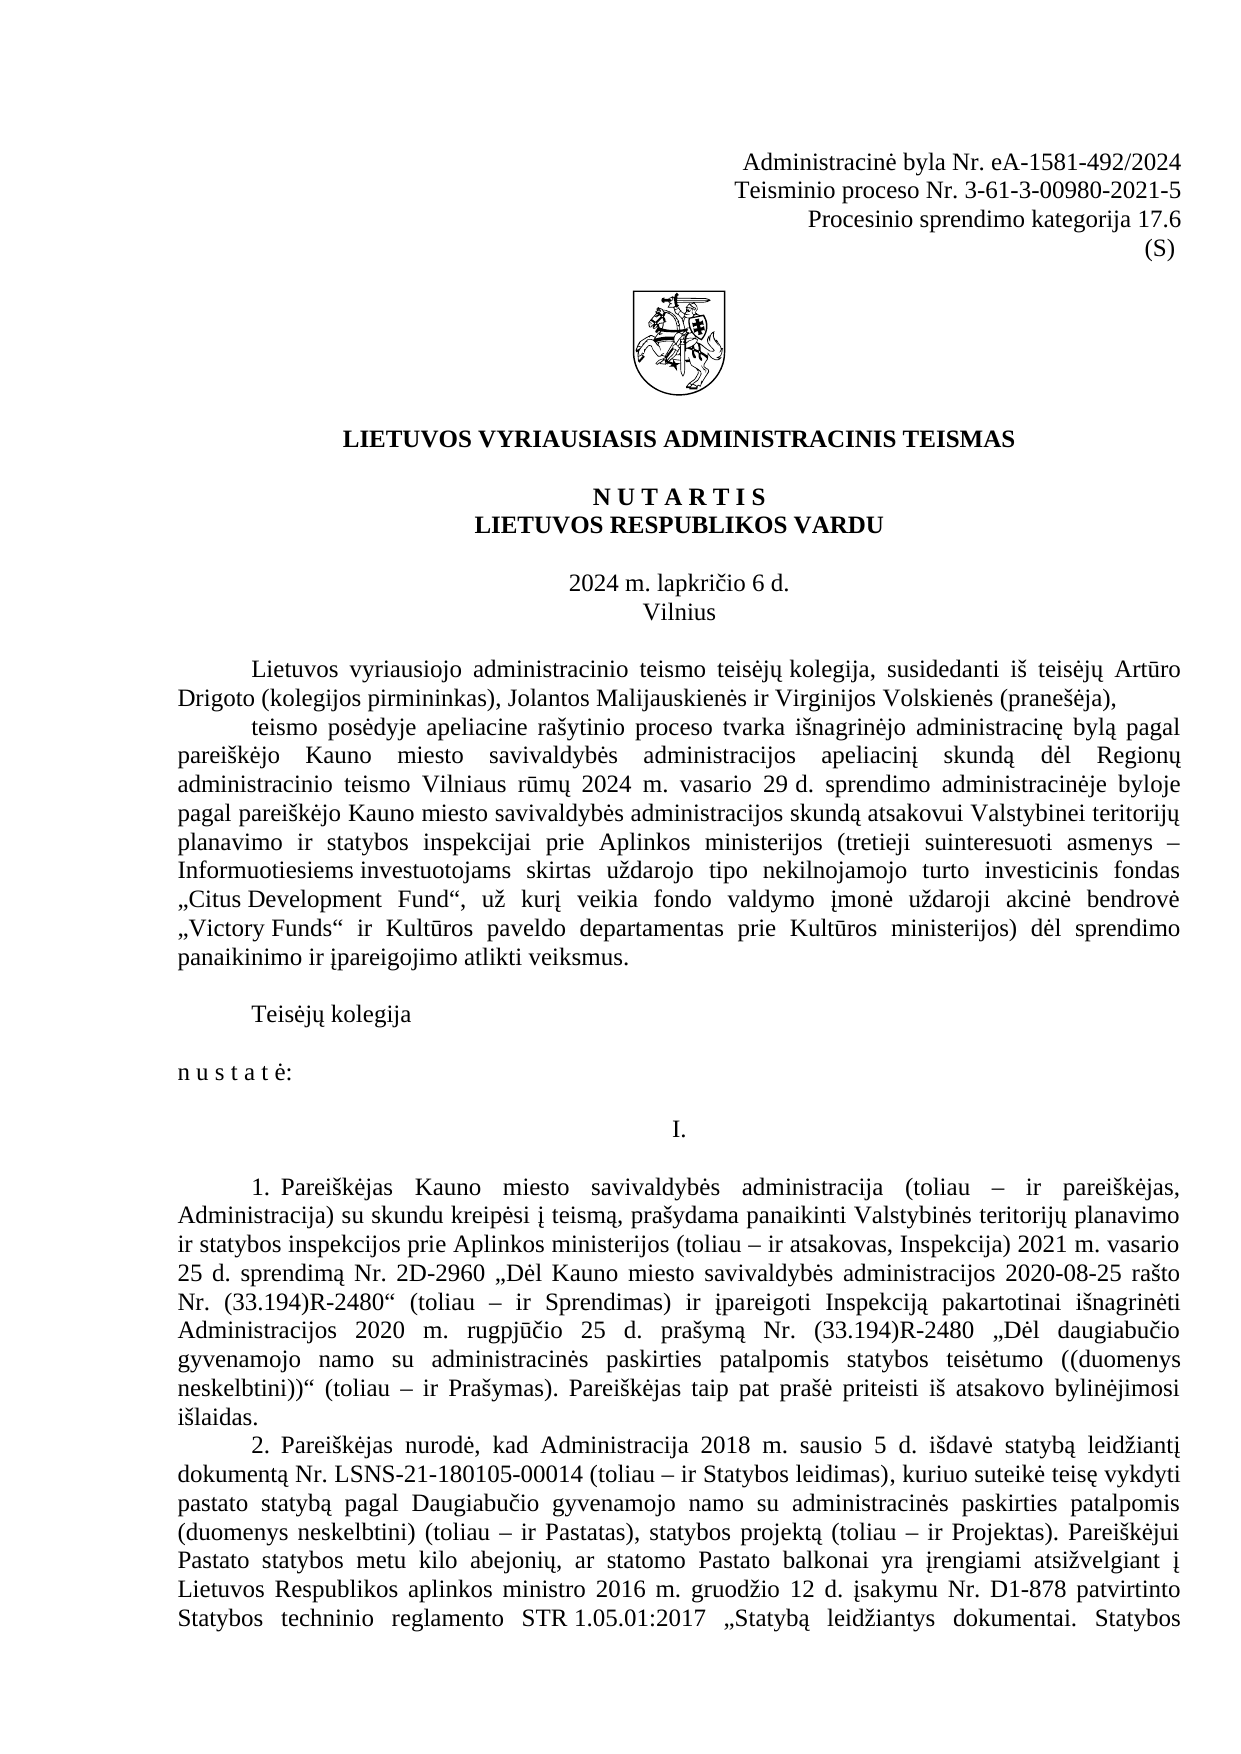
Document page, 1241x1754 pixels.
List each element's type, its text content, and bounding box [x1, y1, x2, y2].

text NUTARTIS [177, 482, 1181, 511]
text Teisėjų kolegija [177, 999, 1181, 1028]
text Procesinio sprendimo kategorija 17.6 [177, 204, 1181, 233]
text Vilnius [177, 597, 1181, 626]
text LIETUVOS VYRIAUSIASIS ADMINISTRACINIS TEISMAS [177, 424, 1181, 453]
text 1. Pareiškėjas Kauno miesto savivaldybės administracija (toliau – ir pareiškėjas, Administracija) su skundu kreipėsi į teismą, prašydama panaikinti Valstybinės teritorijų planavimo ir statybos inspekcijos prie Aplinkos ministerijos (toliau – ir atsakovas, Inspekcija) 2021 m. vasario 25 d. sprendimą Nr. 2D-2960 „Dėl Kauno miesto savivaldybės administracijos 2020-08-25 rašto Nr. (33.194)R-2480“ (toliau – ir Sprendimas) ir įpareigoti Inspekciją pakartotinai išnagrinėti Administracijos 2020 m. rugpjūčio 25 d. prašymą Nr. (33.194)R-2480 „Dėl daugiabučio gyvenamojo namo su administracinės paskirties patalpomis statybos teisėtumo ((duomenys neskelbtini))“ (toliau – ir Prašymas). Pareiškėjas taip pat prašė priteisti iš atsakovo bylinėjimosi išlaidas. [177, 1172, 1181, 1431]
text Lietuvos vyriausiojo administracinio teismo teisėjų kolegija, susidedanti iš teisėjų Artūro Drigoto (kolegijos pirmininkas), Jolantos Malijauskienės ir Virginijos Volskienės (pranešėja), [177, 654, 1181, 712]
text 2. Pareiškėjas nurodė, kad Administracija 2018 m. sausio 5 d. išdavė statybą leidžiantį dokumentą Nr. LSNS-21-180105-00014 (toliau – ir Statybos leidimas), kuriuo suteikė teisę vykdyti pastato statybą pagal Daugiabučio gyvenamojo namo su administracinės paskirties patalpomis (duomenys neskelbtini) (toliau – ir Pastatas), statybos projektą (toliau – ir Projektas). Pareiškėjui Pastato statybos metu kilo abejonių, ar statomo Pastato balkonai yra įrengiami atsižvelgiant į Lietuvos Respublikos aplinkos ministro 2016 m. gruodžio 12 d. įsakymu Nr. D1-878 patvirtinto Statybos techninio reglamento STR 1.05.01:2017 „Statybą leidžiantys dokumentai. Statybos [177, 1431, 1181, 1632]
text I. [177, 1114, 1181, 1143]
text LIETUVOS RESPUBLIKOS VARDU [177, 511, 1181, 539]
text Administracinė byla Nr. eA-1581-492/2024 [177, 147, 1181, 176]
text nustatė: [177, 1057, 1181, 1086]
text (S) [177, 233, 1181, 262]
text 2024 m. lapkričio 6 d. [177, 568, 1181, 597]
text teismo posėdyje apeliacine rašytinio proceso tvarka išnagrinėjo administracinę bylą pagal pareiškėjo Kauno miesto savivaldybės administracijos apeliacinį skundą dėl Regionų administracinio teismo Vilniaus rūmų 2024 m. vasario 29 d. sprendimo administracinėje byloje pagal pareiškėjo Kauno miesto savivaldybės administracijos skundą atsakovui Valstybinei teritorijų planavimo ir statybos inspekcijai prie Aplinkos ministerijos (tretieji suinteresuoti asmenys – Informuotiesiems investuotojams skirtas uždarojo tipo nekilnojamojo turto investicinis fondas „Citus Development Fund“, už kurį veikia fondo valdymo įmonė uždaroji akcinė bendrovė „Victory Funds“ ir Kultūros paveldo departamentas prie Kultūros ministerijos) dėl sprendimo panaikinimo ir įpareigojimo atlikti veiksmus. [177, 712, 1181, 971]
text Teisminio proceso Nr. 3-61-3-00980-2021-5 [177, 176, 1181, 204]
